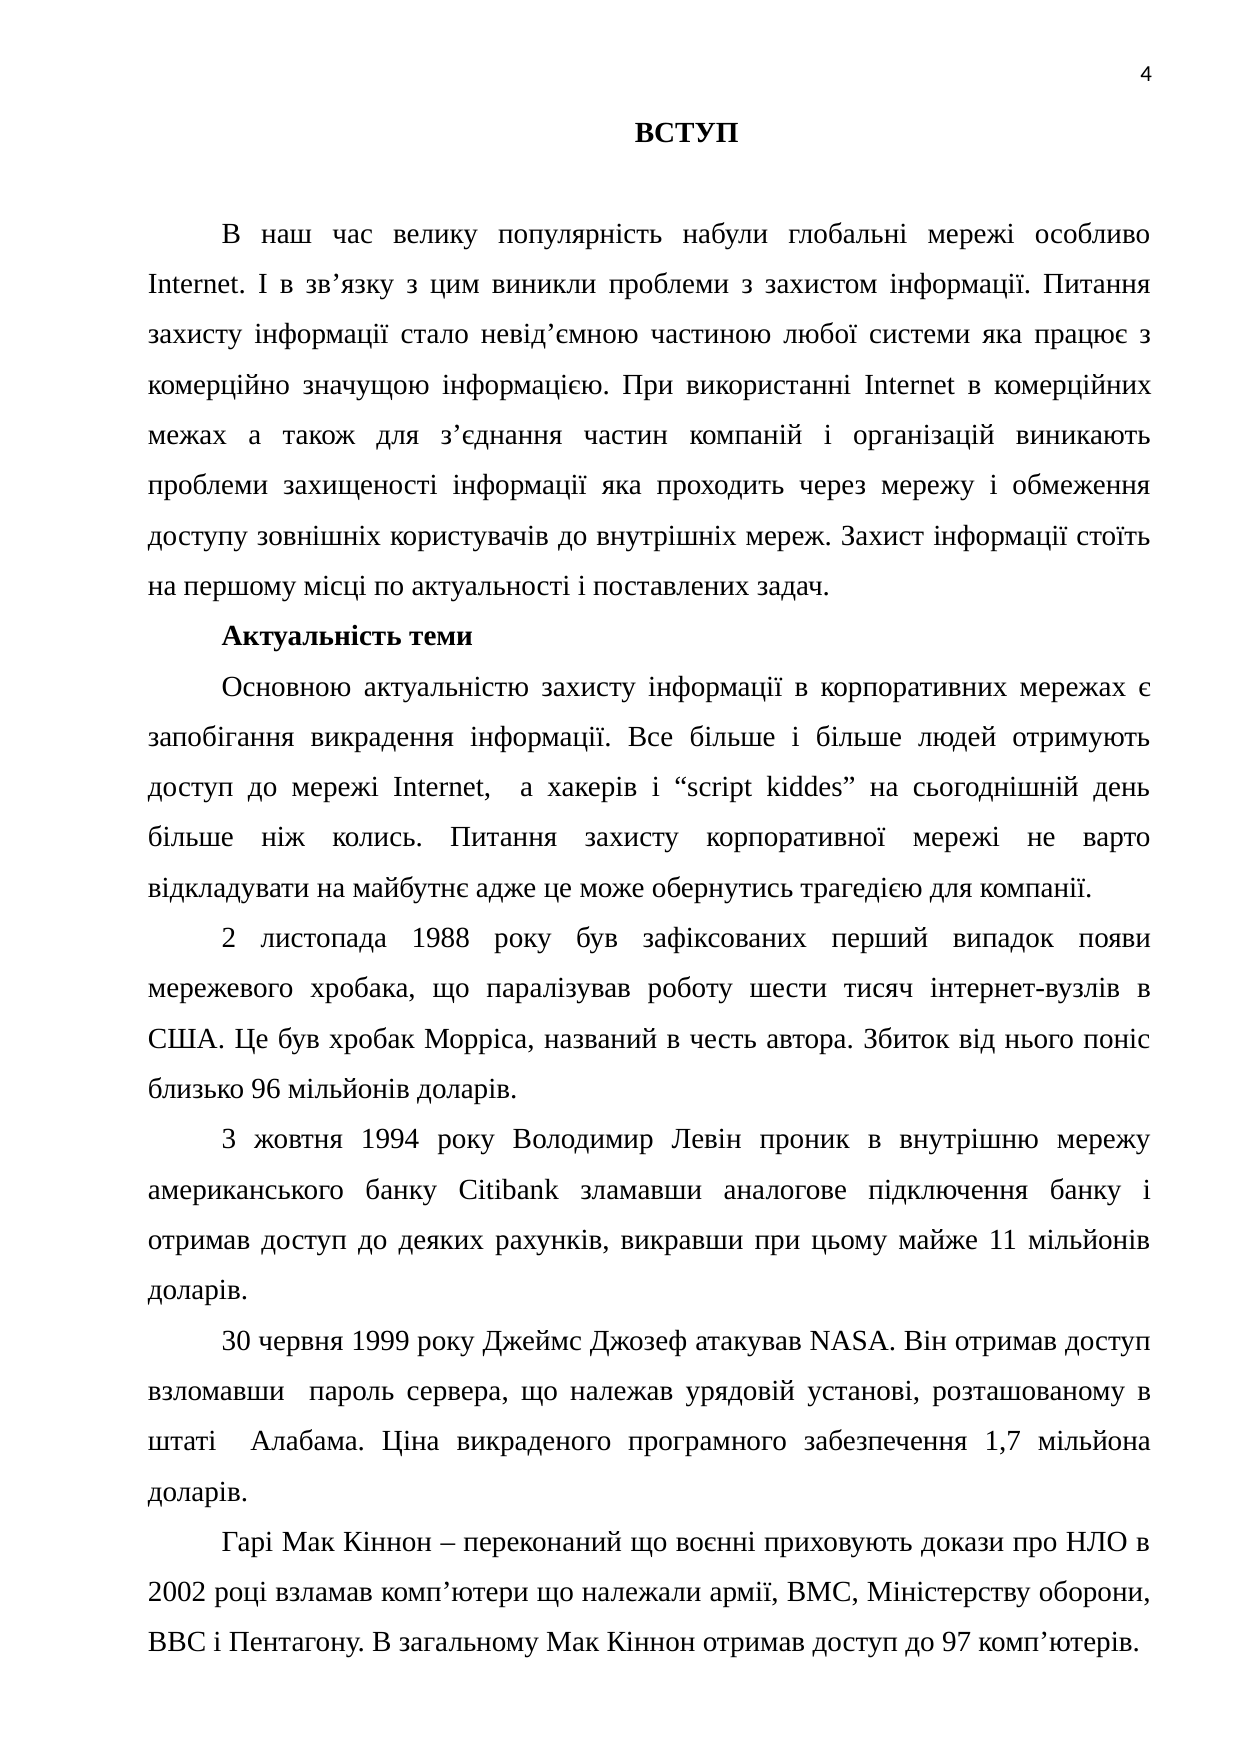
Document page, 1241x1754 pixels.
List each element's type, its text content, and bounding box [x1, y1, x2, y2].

text Основною актуальністю захисту інформації в корпоративних мережах є запобігання викрадення інформації. Все більше і більше людей отримують доступ до мережі Internet, а хакерів і “script kiddes” на сьогоднішній день більше ніж колись. Питання захисту корпоративної мережі не варто відкладувати на майбутнє адже це може обернутись трагедією для компанії. [148, 669, 1152, 903]
text 30 червня 1999 року Джеймс Джозеф атакував NASA. Він отримав доступ взломавши пароль сервера, що належав урядовій установі, розташованому в штаті Алабама. Ціна викраденого програмного забезпечення 1,7 мільйона доларів. [148, 1323, 1152, 1507]
text ВСТУП [148, 115, 1152, 149]
text В наш час велику популярність набули глобальні мережі особливо Internet. І в зв’язку з цим виникли проблеми з захистом інформації. Питання захисту інформації стало невід’ємною частиною любої системи яка працює з комерційно значущою інформацією. При використанні Internet в комерційних межах а також для з’єднання частин компаній і організацій виникають проблеми захищеності інформації яка проходить через мережу і обмеження доступу зовнішніх користувачів до внутрішніх мереж. Захист інформації стоїть на першому місці по актуальності і поставлених задач. [148, 216, 1152, 602]
text 2 листопада 1988 року був зафіксованих перший випадок появи мережевого хробака, що паралізував роботу шести тисяч інтернет-вузлів в США. Це був хробак Морріса, названий в честь автора. Збиток від нього поніс близько 96 мільйонів доларів. [148, 920, 1152, 1105]
text 3 жовтня 1994 року Володимир Левін проник в внутрішню мережу американського банку Citibank зламавши аналогове підключення банку і отримав доступ до деяких рахунків, викравши при цьому майже 11 мільйонів доларів. [148, 1121, 1152, 1306]
text Гарі Мак Кіннон – переконаний що воєнні приховують докази про НЛО в 2002 році взламав комп’ютери що належали армії, ВМС, Міністерству оборони, ВВС і Пентагону. В загальному Мак Кіннон отримав доступ до 97 комп’ютерів. [148, 1524, 1152, 1658]
text Актуальність теми [148, 618, 1152, 652]
